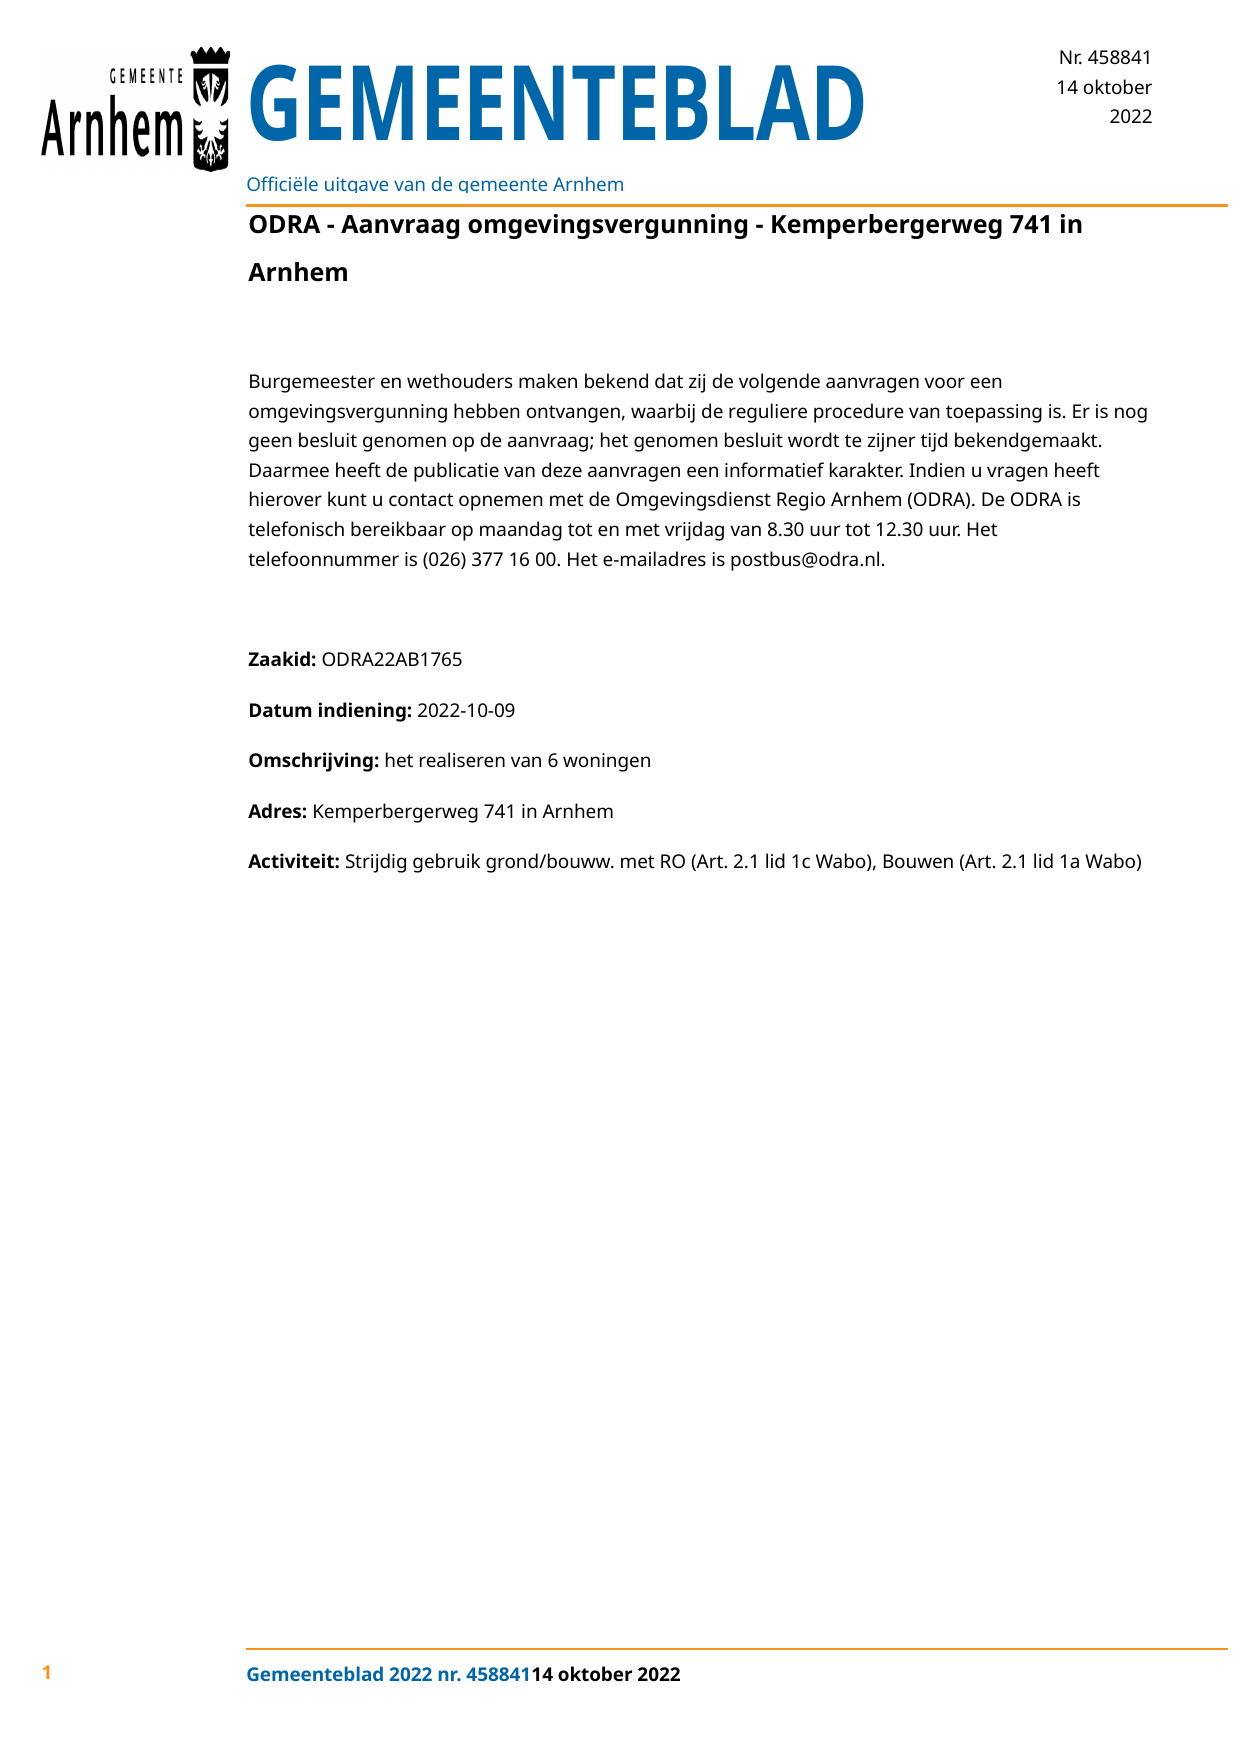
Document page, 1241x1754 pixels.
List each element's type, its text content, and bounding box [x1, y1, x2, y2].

text Omschrijving: het realiseren van 6 woningen [248, 747, 1152, 773]
text ODRA - Aanvraag omgevingsvergunning - Kemperbergerweg 741 in Arnhem [248, 207, 1152, 288]
text Zaakid: ODRA22AB1765 [248, 647, 1152, 672]
text Adres: Kemperbergerweg 741 in Arnhem [248, 798, 1152, 824]
text Burgemeester en wethouders maken bekend dat zij de volgende aanvragen voor een omgevingsvergunning hebben ontvangen, waarbij de reguliere procedure van toepassing is. Er is nog geen besluit genomen op de aanvraag; het genomen besluit wordt te zijner tijd bekendgemaakt. Daarmee heeft de publicatie van deze aanvragen een informatief karakter. Indien u vragen heeft hierover kunt u contact opnemen met de Omgevingsdienst Regio Arnhem (ODRA). De ODRA is telefonisch bereikbaar op maandag tot en met vrijdag van 8.30 uur tot 12.30 uur. Het telefoonnummer is (026) 377 16 00. Het e-mailadres is postbus@odra.nl. [248, 368, 1152, 572]
picture [41, 47, 231, 172]
text Activiteit: Strijdig gebruik grond/bouww. met RO (Art. 2.1 lid 1c Wabo), Bouwen (Art. 2.1 lid 1a Wabo) [248, 848, 1152, 874]
text Datum indiening: 2022-10-09 [248, 697, 1152, 723]
